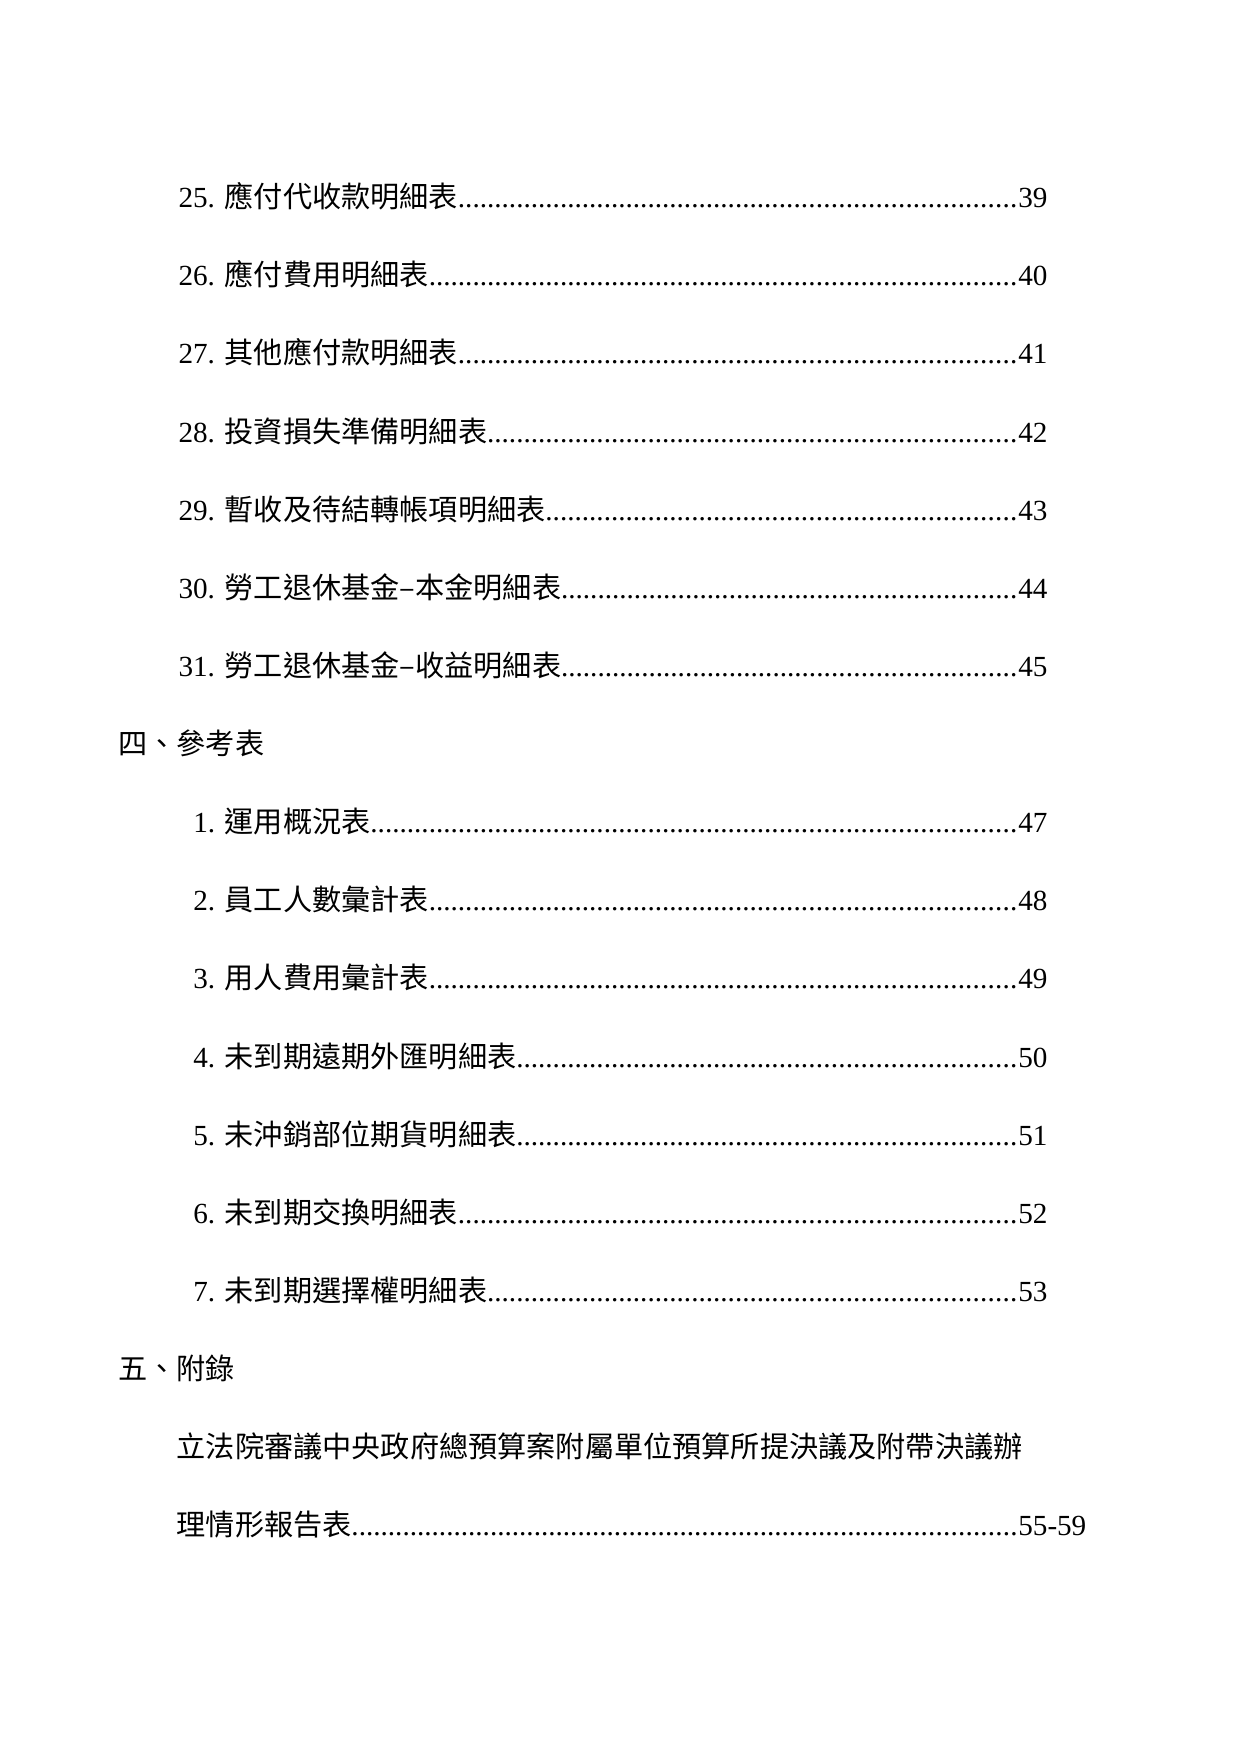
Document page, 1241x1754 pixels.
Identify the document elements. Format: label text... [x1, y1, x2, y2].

list 勞工退休基金–本金明細表 44 [178, 548, 1122, 623]
list 員工人數彙計表 48 [193, 861, 1122, 936]
list 應付費用明細表 40 [178, 236, 1122, 311]
text 五、附錄 [118, 1329, 1122, 1404]
list 其他應付款明細表 41 [178, 314, 1122, 389]
list 未到期選擇權明細表 53 [193, 1251, 1122, 1326]
text 四、參考表 [118, 704, 1122, 779]
list 用人費用彙計表 49 [193, 939, 1122, 1014]
list 暫收及待結轉帳項明細表 43 [178, 470, 1122, 545]
list 未到期交換明細表 52 [193, 1173, 1122, 1248]
list 應付代收款明細表 39 [178, 157, 1122, 232]
list 未到期遠期外匯明細表 50 [193, 1017, 1122, 1092]
list 未沖銷部位期貨明細表 51 [193, 1095, 1122, 1170]
list 運用概況表 47 [193, 782, 1122, 857]
list 勞工退休基金–收益明細表 45 [178, 626, 1122, 701]
text 立法院審議中央政府總預算案附屬單位預算所提決議及附帶決議辦 [118, 1407, 1122, 1482]
list 投資損失準備明細表 42 [178, 392, 1122, 467]
text 理情形報告表 55-59 [118, 1486, 1122, 1561]
